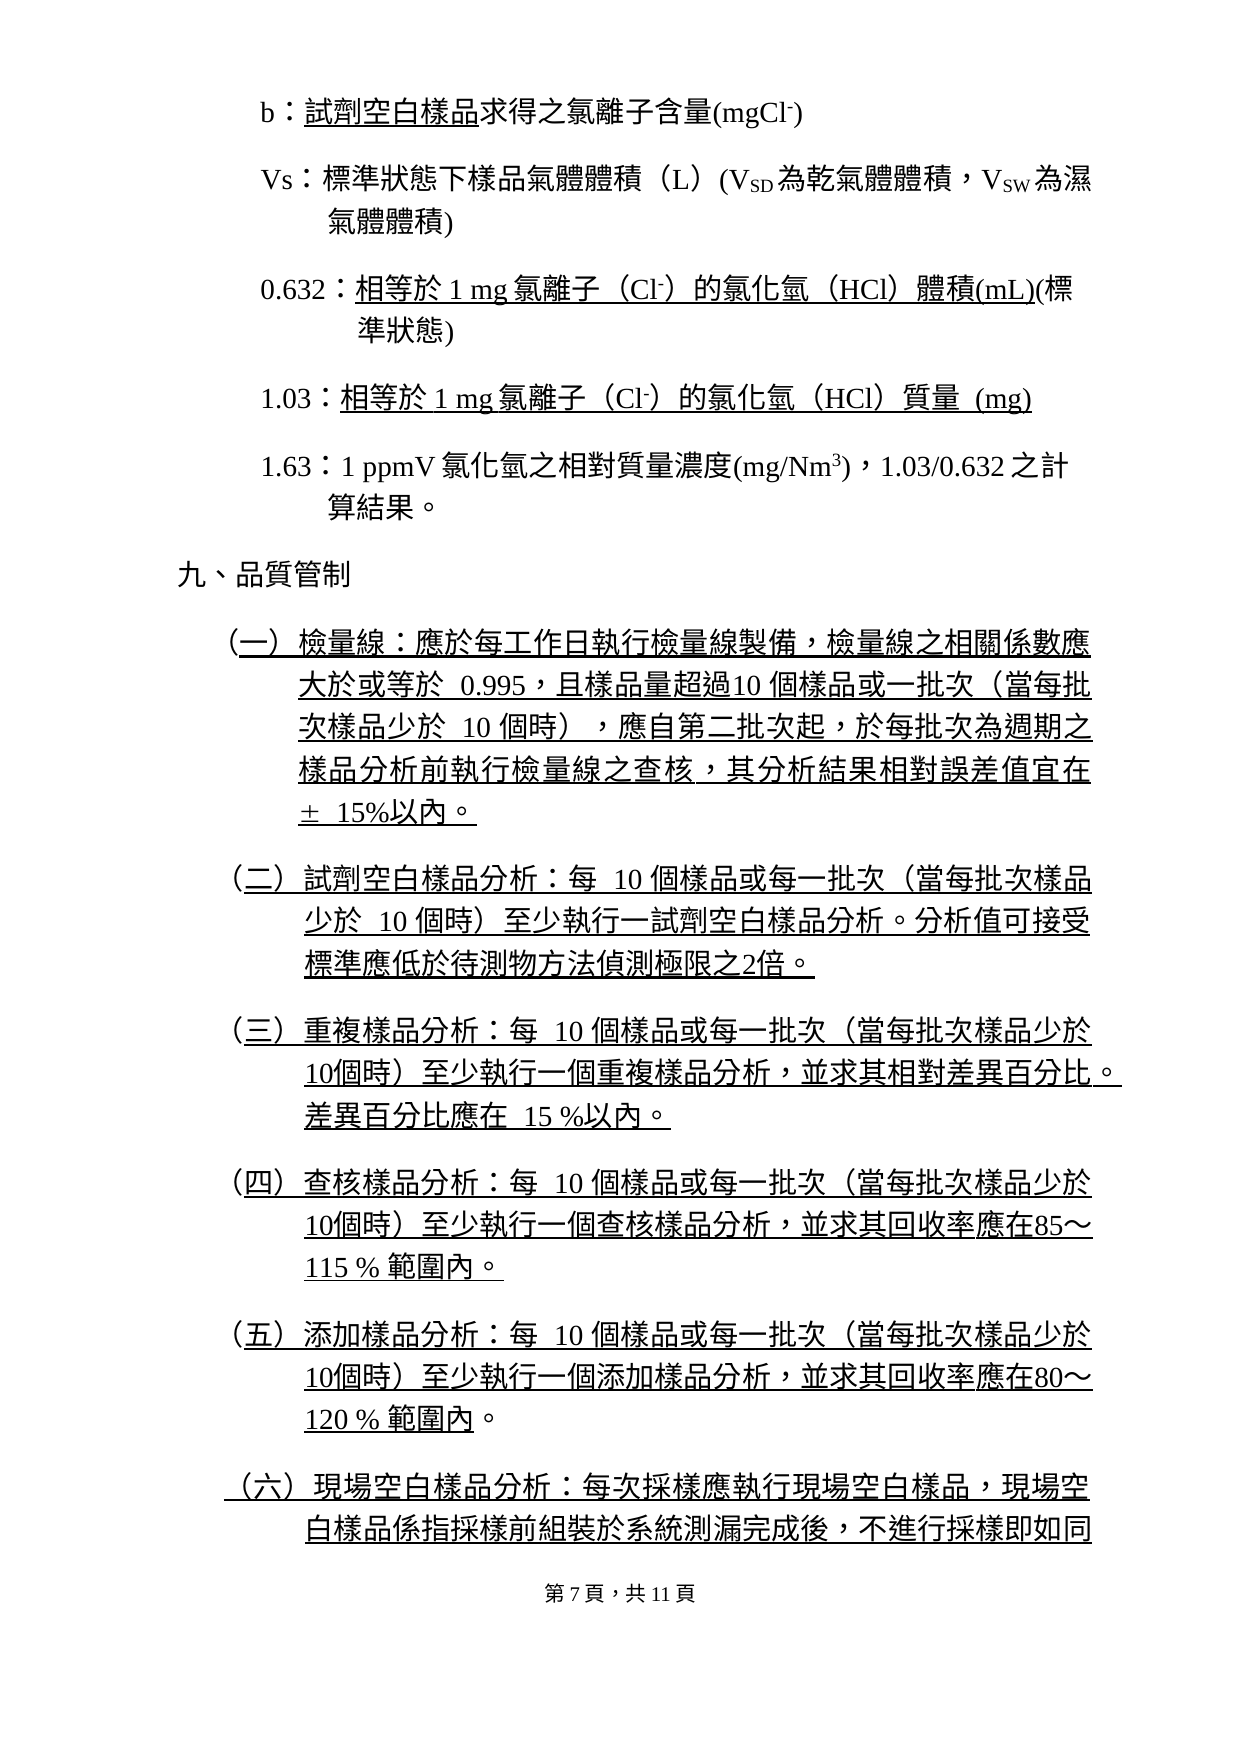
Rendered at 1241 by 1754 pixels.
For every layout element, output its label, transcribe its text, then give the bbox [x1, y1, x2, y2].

list （一）檢量線：應於每工作日執行檢量線製備，檢量線之相關係數應大於或等於 0.995，且樣品量超過10 個樣品或一批次（當每批次樣品少於 10 個時），應自第二批次起，於每批次為週期之樣品分析前執行檢量線之查核，其分析結果相對誤差值宜在  15%以內。 [210, 619, 1092, 831]
text 0.632：相等於1 mg氯離子（Cl-）的氯化氫（HCl）體積(mL)(標準狀態) [260, 266, 1092, 350]
list （六）現場空白樣品分析：每次採樣應執行現場空白樣品，現場空白樣品係指採樣前組裝於系統測漏完成後，不進行採樣即如同 [224, 1463, 1092, 1548]
text 1.03：相等於1 mg氯離子（Cl-）的氯化氫（HCl）質量 (mg) [260, 375, 1092, 417]
list （三）重複樣品分析：每 10 個樣品或每一批次（當每批次樣品少於 10個時）至少執行一個重複樣品分析，並求其相對差異百分比。差異百分比應在 15 %以內。 [214, 1008, 1092, 1134]
text 九、品質管制 [148, 552, 1092, 594]
text b：試劑空白樣品求得之氯離子含量(mgCl-) [260, 89, 1092, 131]
list （五）添加樣品分析：每 10 個樣品或每一批次（當每批次樣品少於 10個時）至少執行一個添加樣品分析，並求其回收率應在80～120 % 範圍內。 [214, 1311, 1092, 1438]
text Vs：標準狀態下樣品氣體體積（L）(VSD為乾氣體體積，VSW為濕氣體體積) [260, 156, 1092, 241]
list （四）查核樣品分析：每 10 個樣品或每一批次（當每批次樣品少於 10個時）至少執行一個查核樣品分析，並求其回收率應在85～115 % 範圍內。 [214, 1159, 1092, 1286]
text 1.63：1 ppmV氯化氫之相對質量濃度(mg/Nm3)，1.03/0.632之計算結果。 [260, 442, 1092, 527]
list （二）試劑空白樣品分析：每 10 個樣品或每一批次（當每批次樣品少於 10 個時）至少執行一試劑空白樣品分析。分析值可接受標準應低於待測物方法偵測極限之2倍。 [214, 856, 1092, 983]
